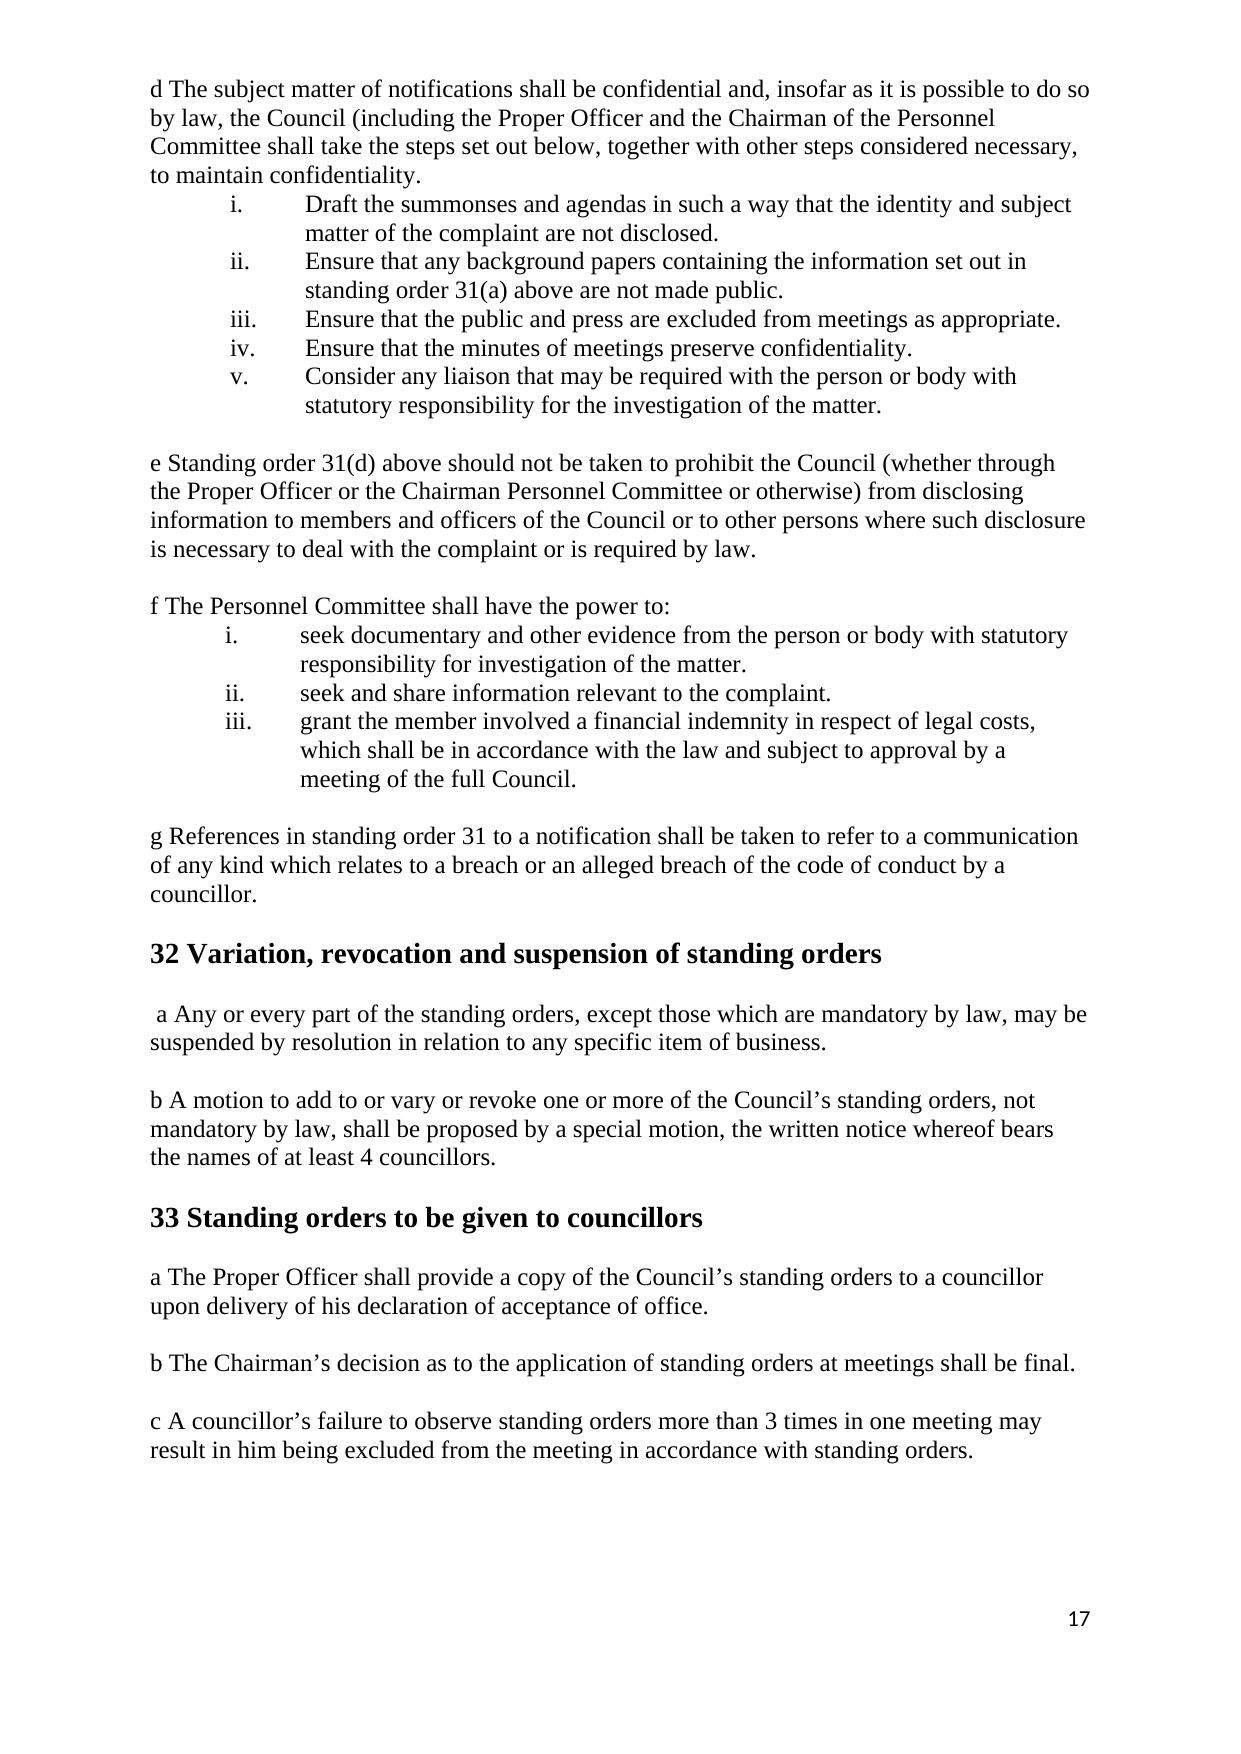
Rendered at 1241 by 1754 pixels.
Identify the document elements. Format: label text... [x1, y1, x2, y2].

list seek documentary and other evidence from the person or body with statutory responsibility for investigation of the matter. [225, 620, 1090, 678]
text d The subject matter of notifications shall be confidential and, insofar as it is possible to do so by law, the Council (including the Proper Officer and the Chairman of the Personnel Committee shall take the steps set out below, together with other steps considered necessary, to maintain confidentiality. [150, 74, 1090, 189]
text a The Proper Officer shall provide a copy of the Council’s standing orders to a councillor upon delivery of his declaration of acceptance of office. [150, 1262, 1090, 1320]
text f The Personnel Committee shall have the power to: [150, 591, 1090, 620]
list seek and share information relevant to the complaint. [225, 678, 1090, 706]
text 33 Standing orders to be given to councillors [150, 1200, 1090, 1233]
list grant the member involved a financial indemnity in respect of legal costs, which shall be in accordance with the law and subject to approval by a meeting of the full Council. [225, 706, 1090, 793]
text e Standing order 31(d) above should not be taken to prohibit the Council (whether through the Proper Officer or the Chairman Personnel Committee or otherwise) from disclosing information to members and officers of the Council or to other persons where such disclosure is necessary to deal with the complaint or is required by law. [150, 448, 1090, 563]
list Ensure that the public and press are excluded from meetings as appropriate. [230, 304, 1090, 333]
text 32 Variation, revocation and suspension of standing orders [150, 936, 1090, 970]
text g References in standing order 31 to a notification shall be taken to refer to a communication of any kind which relates to a breach or an alleged breach of the code of conduct by a councillor. [150, 821, 1090, 908]
text a Any or every part of the standing orders, except those which are mandatory by law, may be suspended by resolution in relation to any specific item of business. [150, 999, 1090, 1056]
list Draft the summonses and agendas in such a way that the identity and subject matter of the complaint are not disclosed. [230, 189, 1090, 246]
list Ensure that the minutes of meetings preserve confidentiality. [230, 333, 1090, 361]
text b A motion to add to or vary or revoke one or more of the Council’s standing orders, not mandatory by law, shall be proposed by a special motion, the written notice whereof bears the names of at least 4 councillors. [150, 1085, 1090, 1171]
list Consider any liaison that may be required with the person or body with statutory responsibility for the investigation of the matter. [230, 361, 1090, 419]
text c A councillor’s failure to observe standing orders more than 3 times in one meeting may result in him being excluded from the meeting in accordance with standing orders. [150, 1406, 1090, 1463]
text b The Chairman’s decision as to the application of standing orders at meetings shall be final. [150, 1348, 1090, 1377]
list Ensure that any background papers containing the information set out in standing order 31(a) above are not made public. [230, 246, 1090, 304]
